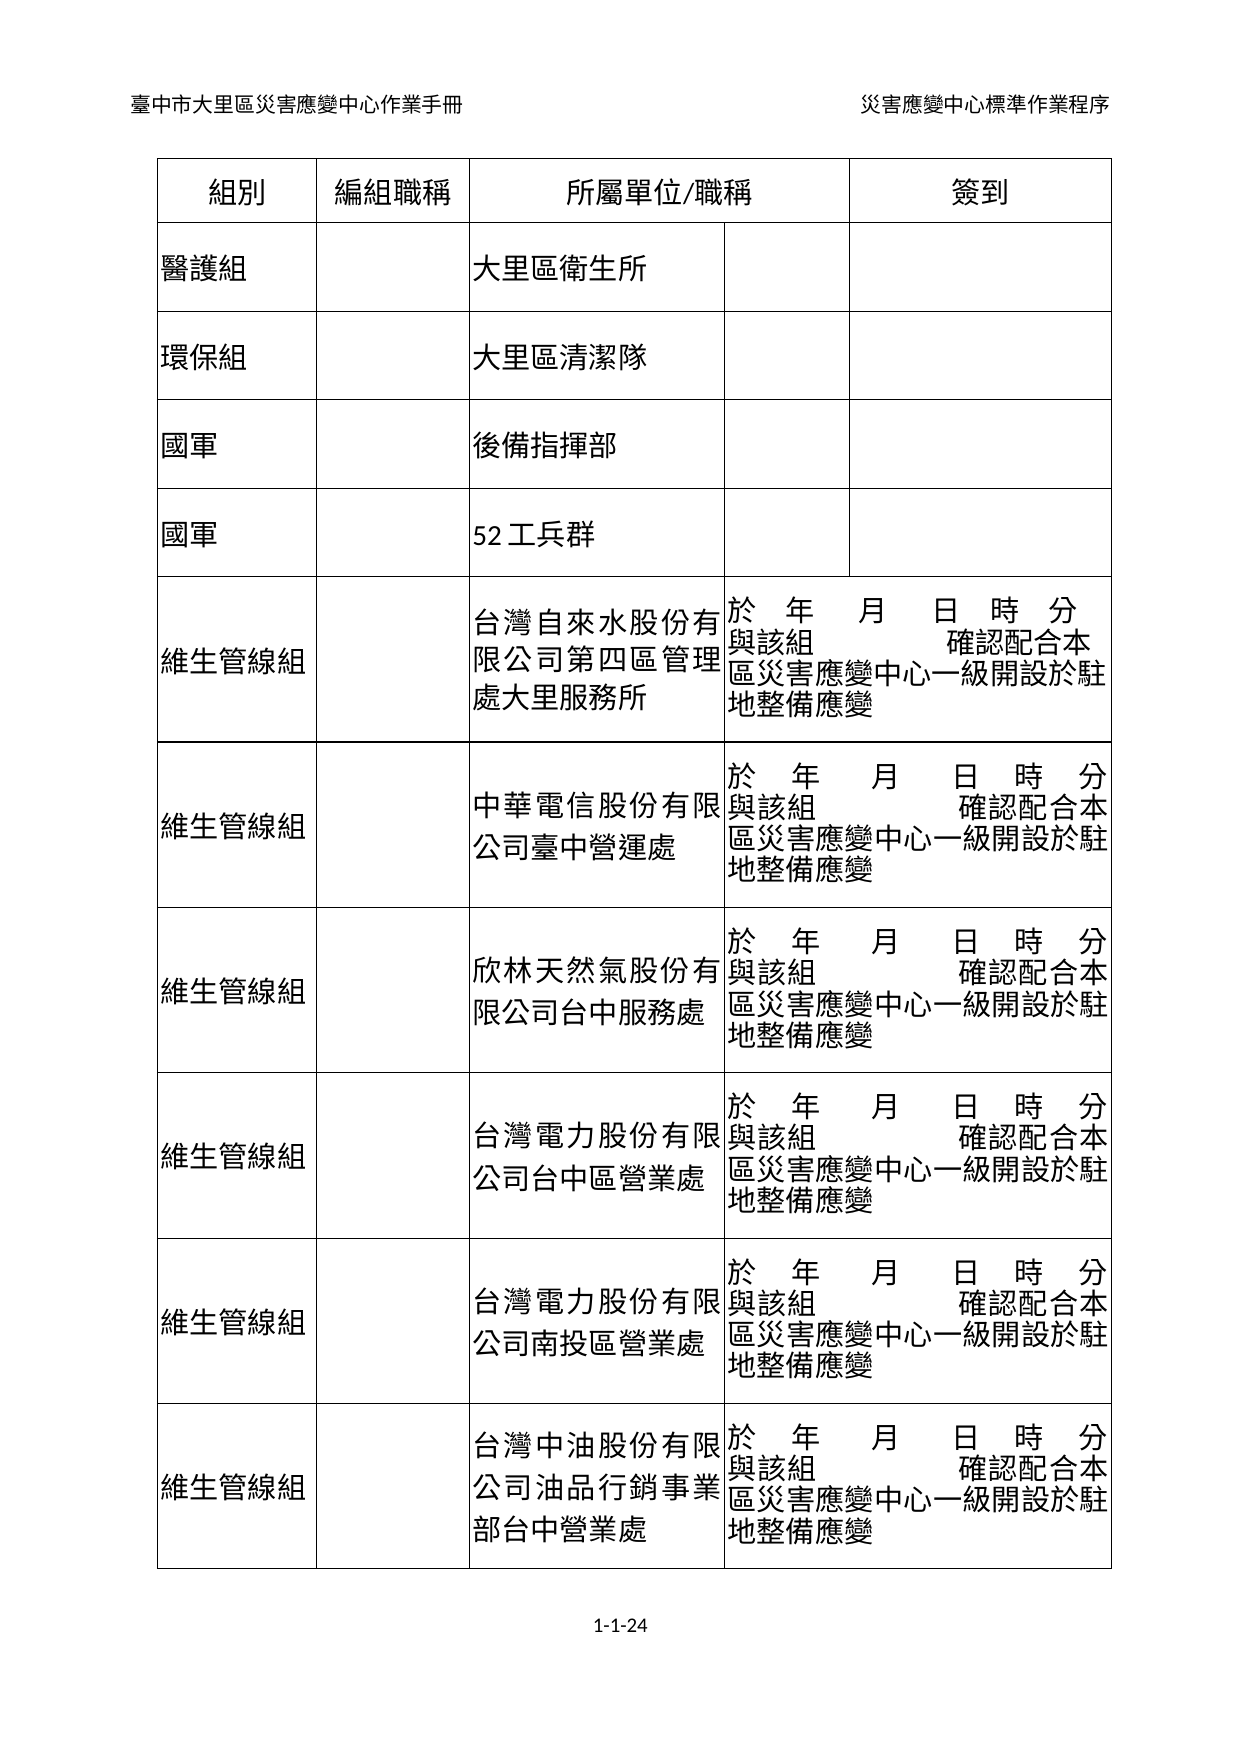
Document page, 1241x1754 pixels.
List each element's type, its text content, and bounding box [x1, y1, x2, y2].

table_cell 維生管線組 [158, 743, 316, 907]
table_cell [850, 312, 1111, 399]
table_cell 於 年 月 日 時 分 與該組 確認配合本區災害應變中心一級開設於駐地整備應變 [725, 577, 1111, 741]
table_cell [317, 489, 469, 576]
table_cell 於 年 月 日 時 分 與該組 確認配合本區災害應變中心一級開設於駐地整備應變 [725, 1073, 1111, 1237]
table_cell [725, 489, 849, 576]
table_cell [725, 223, 849, 311]
table_cell 國軍 [158, 489, 316, 576]
table_header 所屬單位/職稱 [470, 159, 849, 222]
table_cell 維生管線組 [158, 1239, 316, 1403]
table_cell [317, 223, 469, 311]
table_header 組別 [158, 159, 316, 222]
table_header 編組職稱 [317, 159, 469, 222]
table_cell 維生管線組 [158, 1404, 316, 1568]
table_cell [317, 577, 469, 741]
table_cell 大里區清潔隊 [470, 312, 724, 399]
table_cell 台灣中油股份有限公司油品行銷事業部台中營業處 [470, 1404, 724, 1568]
table_cell [317, 743, 469, 907]
table_cell 台灣電力股份有限公司台中區營業處 [470, 1073, 724, 1237]
table_cell 維生管線組 [158, 1073, 316, 1237]
table_header 簽到 [850, 159, 1111, 222]
table_cell [725, 400, 849, 488]
table_cell 欣林天然氣股份有限公司台中服務處 [470, 908, 724, 1072]
table_cell 大里區衛生所 [470, 223, 724, 311]
table_cell [317, 400, 469, 488]
table_cell 中華電信股份有限公司臺中營運處 [470, 743, 724, 907]
table_cell 於 年 月 日 時 分 與該組 確認配合本區災害應變中心一級開設於駐地整備應變 [725, 908, 1111, 1072]
table_cell [317, 908, 469, 1072]
table_cell 維生管線組 [158, 577, 316, 741]
table_cell [317, 1239, 469, 1403]
table_cell 醫護組 [158, 223, 316, 311]
table_cell 維生管線組 [158, 908, 316, 1072]
table_cell 於 年 月 日 時 分 與該組 確認配合本區災害應變中心一級開設於駐地整備應變 [725, 743, 1111, 907]
table_cell 台灣電力股份有限公司南投區營業處 [470, 1239, 724, 1403]
table_cell 國軍 [158, 400, 316, 488]
table_cell 後備指揮部 [470, 400, 724, 488]
table_cell [317, 312, 469, 399]
table_cell [850, 400, 1111, 488]
table_cell 環保組 [158, 312, 316, 399]
table_cell [850, 489, 1111, 576]
table_cell [317, 1404, 469, 1568]
table_cell [317, 1073, 469, 1237]
table_cell 於 年 月 日 時 分 與該組 確認配合本區災害應變中心一級開設於駐地整備應變 [725, 1239, 1111, 1403]
table_cell [725, 312, 849, 399]
table_cell [850, 223, 1111, 311]
table_cell 52工兵群 [470, 489, 724, 576]
table_cell 台灣自來水股份有限公司第四區管理處大里服務所 [470, 577, 724, 741]
table_cell 於 年 月 日 時 分 與該組 確認配合本區災害應變中心一級開設於駐地整備應變 [725, 1404, 1111, 1568]
